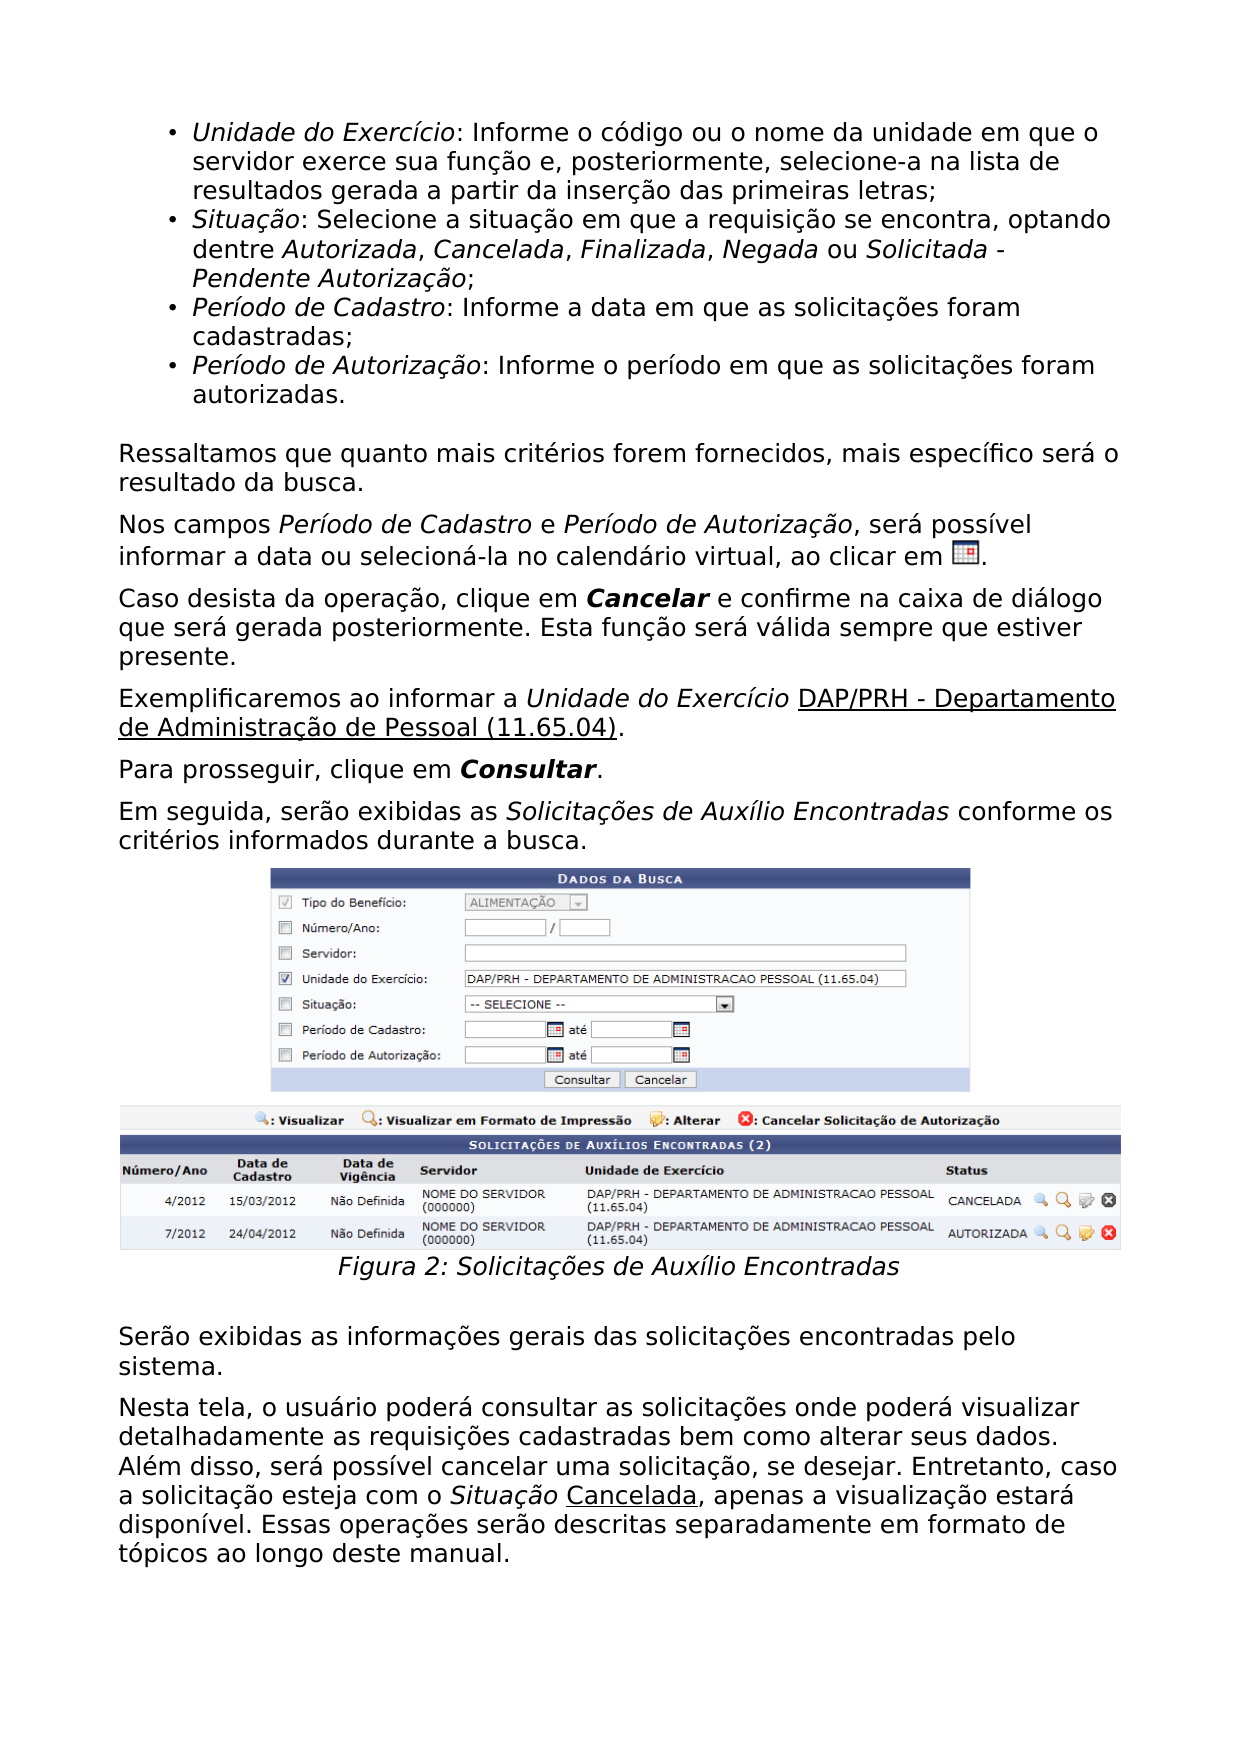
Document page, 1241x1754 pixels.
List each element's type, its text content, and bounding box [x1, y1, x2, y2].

text Caso desista da operação, clique em Cancelar e confirme na caixa de diálogo que será gerada posteriormente. Esta função será válida sempre que estiver presente. [118, 584, 1122, 672]
text Serão exibidas as informações gerais das solicitações encontradas pelo sistema. [118, 1322, 1122, 1381]
text Nesta tela, o usuário poderá consultar as solicitações onde poderá visualizar detalhadamente as requisições cadastradas bem como alterar seus dados. Além disso, será possível cancelar uma solicitação, se desejar. Entretanto, caso a solicitação esteja com o Situação Cancelada, apenas a visualização estará disponível. Essas operações serão descritas separadamente em formato de tópicos ao longo deste manual. [118, 1393, 1122, 1568]
text Figura 2: Solicitações de Auxílio Encontradas [118, 1252, 1122, 1281]
text Ressaltamos que quanto mais critérios forem fornecidos, mais específico será o resultado da busca. [118, 439, 1122, 498]
picture [952, 539, 980, 566]
list Período de Cadastro: Informe a data em que as solicitações foram cadastradas; [177, 293, 1122, 351]
list Situação: Selecione a situação em que a requisição se encontra, optando dentre Autorizada, Cancelada, Finalizada, Negada ou Solicitada - Pendente Autorização; [177, 206, 1122, 293]
text Nos campos Período de Cadastro e Período de Autorização, será possível informar a data ou selecioná-la no calendário virtual, ao clicar em . [118, 510, 1122, 572]
list Período de Autorização: Informe o período em que as solicitações foram autorizadas. [177, 351, 1122, 410]
list Unidade do Exercício: Informe o código ou o nome da unidade em que o servidor exerce sua função e, posteriormente, selecione-a na lista de resultados gerada a partir da inserção das primeiras letras; [177, 118, 1122, 206]
picture [118, 867, 1123, 1252]
text Exemplificaremos ao informar a Unidade do Exercício DAP/PRH - Departamento de Administração de Pessoal (11.65.04). [118, 684, 1122, 743]
text Em seguida, serão exibidas as Solicitações de Auxílio Encontradas conforme os critérios informados durante a busca. [118, 797, 1122, 855]
text Para prosseguir, clique em Consultar. [118, 755, 1122, 784]
